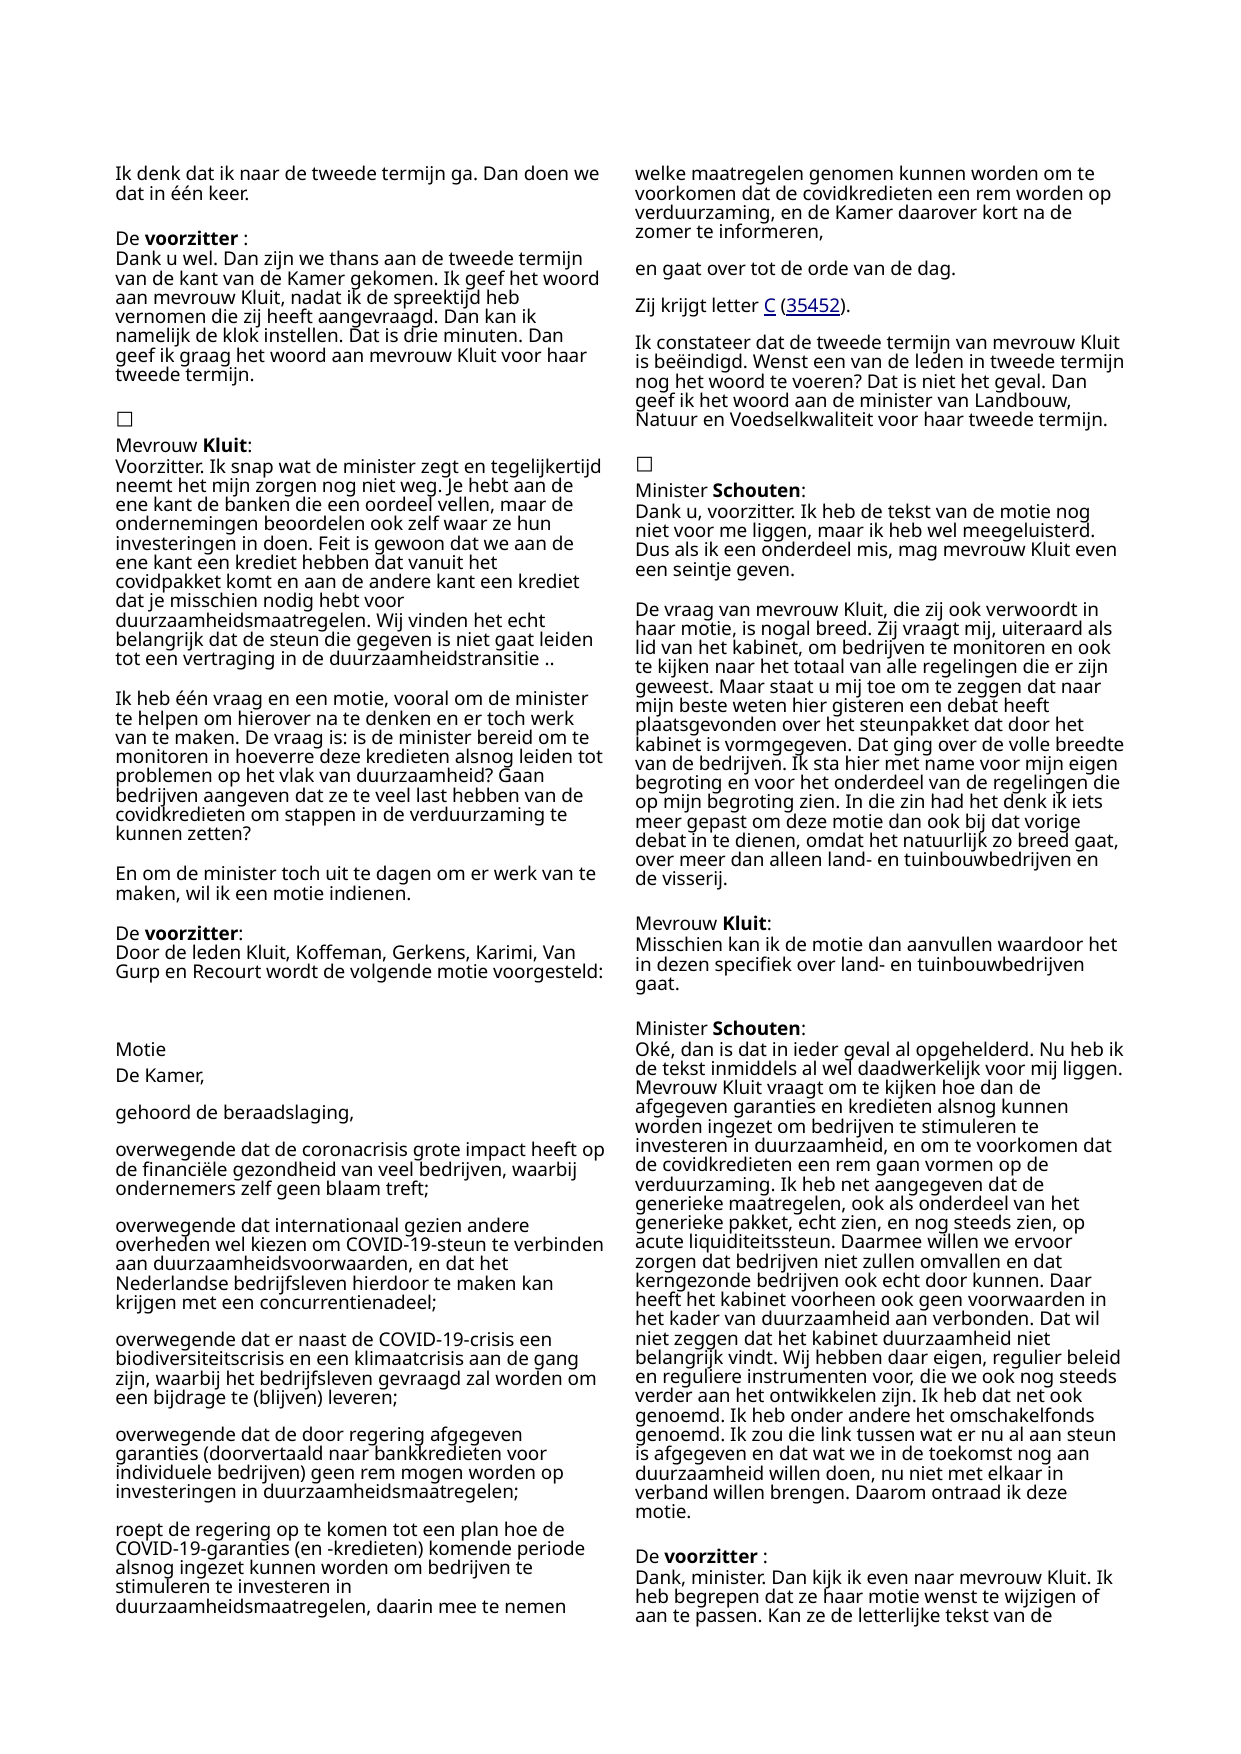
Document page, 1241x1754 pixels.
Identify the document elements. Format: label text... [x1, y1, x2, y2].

text En om de minister toch uit te dagen om er werk van te maken, wil ik een motie indienen. [115, 865, 605, 904]
text Dank u, voorzitter. Ik heb de tekst van de motie nog niet voor me liggen, maar ik heb wel meegeluisterd. Dus als ik een onderdeel mis, mag mevrouw Kluit even een seintje geven. [635, 503, 1125, 580]
text ⬜ [115, 406, 605, 432]
text Ik constateer dat de tweede termijn van mevrouw Kluit is beëindigd. Wenst een van de leden in tweede termijn nog het woord te voeren? Dat is niet het geval. Dan geef ik het woord aan de minister van Landbouw, Natuur en Voedselkwaliteit voor haar tweede termijn. [635, 334, 1125, 431]
text welke maatregelen genomen kunnen worden om te voorkomen dat de covidkredieten een rem worden op verduurzaming, en de Kamer daarover kort na de zomer te informeren, [635, 165, 1125, 242]
text De voorzitter : [635, 1543, 1125, 1569]
text Voorzitter. Ik snap wat de minister zegt en tegelijkertijd neemt het mijn zorgen nog niet weg. Je hebt aan de ene kant de banken die een oordeel vellen, maar de ondernemingen beoordelen ook zelf waar ze hun investeringen in doen. Feit is gewoon dat we aan de ene kant een krediet hebben dat vanuit het covidpakket komt en aan de andere kant een krediet dat je misschien nodig hebt voor duurzaamheidsmaatregelen. Wij vinden het echt belangrijk dat de steun die gegeven is niet gaat leiden tot een vertraging in de duurzaamheidstransitie .. [115, 458, 605, 669]
text Zij krijgt letter C (35452). [635, 297, 1125, 316]
text roept de regering op te komen tot een plan hoe de COVID-19-garanties (en -kredieten) komende periode alsnog ingezet kunnen worden om bedrijven te stimuleren te investeren in duurzaamheidsmaatregelen, daarin mee te nemen [115, 1521, 605, 1617]
text overwegende dat internationaal gezien andere overheden wel kiezen om COVID-19-steun te verbinden aan duurzaamheidsvoorwaarden, en dat het Nederlandse bedrijfsleven hierdoor te maken kan krijgen met een concurrentienadeel; [115, 1217, 605, 1313]
text Minister Schouten: [635, 1015, 1125, 1041]
text Ik denk dat ik naar de tweede termijn ga. Dan doen we dat in één keer. [115, 165, 605, 204]
text Motie [115, 1036, 605, 1061]
text Dank u wel. Dan zijn we thans aan de tweede termijn van de kant van de Kamer gekomen. Ik geef het woord aan mevrouw Kluit, nadat ik de spreektijd heb vernomen die zij heeft aangevraagd. Dan kan ik namelijk de klok instellen. Dat is drie minuten. Dan geef ik graag het woord aan mevrouw Kluit voor haar tweede termijn. [115, 250, 605, 385]
text en gaat over tot de orde van de dag. [635, 260, 1125, 279]
text De vraag van mevrouw Kluit, die zij ook verwoordt in haar motie, is nogal breed. Zij vraagt mij, uiteraard als lid van het kabinet, om bedrijven te monitoren en ook te kijken naar het totaal van alle regelingen die er zijn geweest. Maar staat u mij toe om te zeggen dat naar mijn beste weten hier gisteren een debat heeft plaatsgevonden over het steunpakket dat door het kabinet is vormgegeven. Dat ging over de volle breedte van de bedrijven. Ik sta hier met name voor mijn eigen begroting en voor het onderdeel van de regelingen die op mijn begroting zien. In die zin had het denk ik iets meer gepast om deze motie dan ook bij dat vorige debat in te dienen, omdat het natuurlijk zo breed gaat, over meer dan alleen land- en tuinbouwbedrijven en de visserij. [635, 601, 1125, 890]
text Mevrouw Kluit: [635, 911, 1125, 936]
text ⬜ [635, 451, 1125, 477]
text De Kamer, [115, 1067, 605, 1087]
text gehoord de beraadslaging, [115, 1104, 605, 1124]
text De voorzitter: [115, 924, 605, 944]
text Door de leden Kluit, Koffeman, Gerkens, Karimi, Van Gurp en Recourt wordt de volgende motie voorgesteld: [115, 944, 605, 982]
text overwegende dat de door regering afgegeven garanties (doorvertaald naar bankkredieten voor individuele bedrijven) geen rem mogen worden op investeringen in duurzaamheidsmaatregelen; [115, 1426, 605, 1503]
text De voorzitter : [115, 225, 605, 250]
text Oké, dan is dat in ieder geval al opgehelderd. Nu heb ik de tekst inmiddels al wel daadwerkelijk voor mij liggen. Mevrouw Kluit vraagt om te kijken hoe dan de afgegeven garanties en kredieten alsnog kunnen worden ingezet om bedrijven te stimuleren te investeren in duurzaamheid, en om te voorkomen dat de covidkredieten een rem gaan vormen op de verduurzaming. Ik heb net aangegeven dat de generieke maatregelen, ook als onderdeel van het generieke pakket, echt zien, en nog steeds zien, op acute liquiditeitssteun. Daarmee willen we ervoor zorgen dat bedrijven niet zullen omvallen en dat kerngezonde bedrijven ook echt door kunnen. Daar heeft het kabinet voorheen ook geen voorwaarden in het kader van duurzaamheid aan verbonden. Dat wil niet zeggen dat het kabinet duurzaamheid niet belangrijk vindt. Wij hebben daar eigen, regulier beleid en reguliere instrumenten voor, die we ook nog steeds verder aan het ontwikkelen zijn. Ik heb dat net ook genoemd. Ik heb onder andere het omschakelfonds genoemd. Ik zou die link tussen wat er nu al aan steun is afgegeven en dat wat we in de toekomst nog aan duurzaamheid willen doen, nu niet met elkaar in verband willen brengen. Daarom ontraad ik deze motie. [635, 1041, 1125, 1522]
text overwegende dat er naast de COVID-19-crisis een biodiversiteitscrisis en een klimaatcrisis aan de gang zijn, waarbij het bedrijfsleven gevraagd zal worden om een bijdrage te (blijven) leveren; [115, 1331, 605, 1408]
text Mevrouw Kluit: [115, 432, 605, 458]
text Ik heb één vraag en een motie, vooral om de minister te helpen om hierover na te denken en er toch werk van te maken. De vraag is: is de minister bereid om te monitoren in hoeverre deze kredieten alsnog leiden tot problemen op het vlak van duurzaamheid? Gaan bedrijven aangeven dat ze te veel last hebben van de covidkredieten om stappen in de verduurzaming te kunnen zetten? [115, 690, 605, 844]
text Dank, minister. Dan kijk ik even naar mevrouw Kluit. Ik heb begrepen dat ze haar motie wenst te wijzigen of aan te passen. Kan ze de letterlijke tekst van de [635, 1569, 1125, 1627]
text Minister Schouten: [635, 477, 1125, 503]
text overwegende dat de coronacrisis grote impact heeft op de financiële gezondheid van veel bedrijven, waarbij ondernemers zelf geen blaam treft; [115, 1141, 605, 1199]
text Misschien kan ik de motie dan aanvullen waardoor het in dezen specifiek over land- en tuinbouwbedrijven gaat. [635, 936, 1125, 994]
